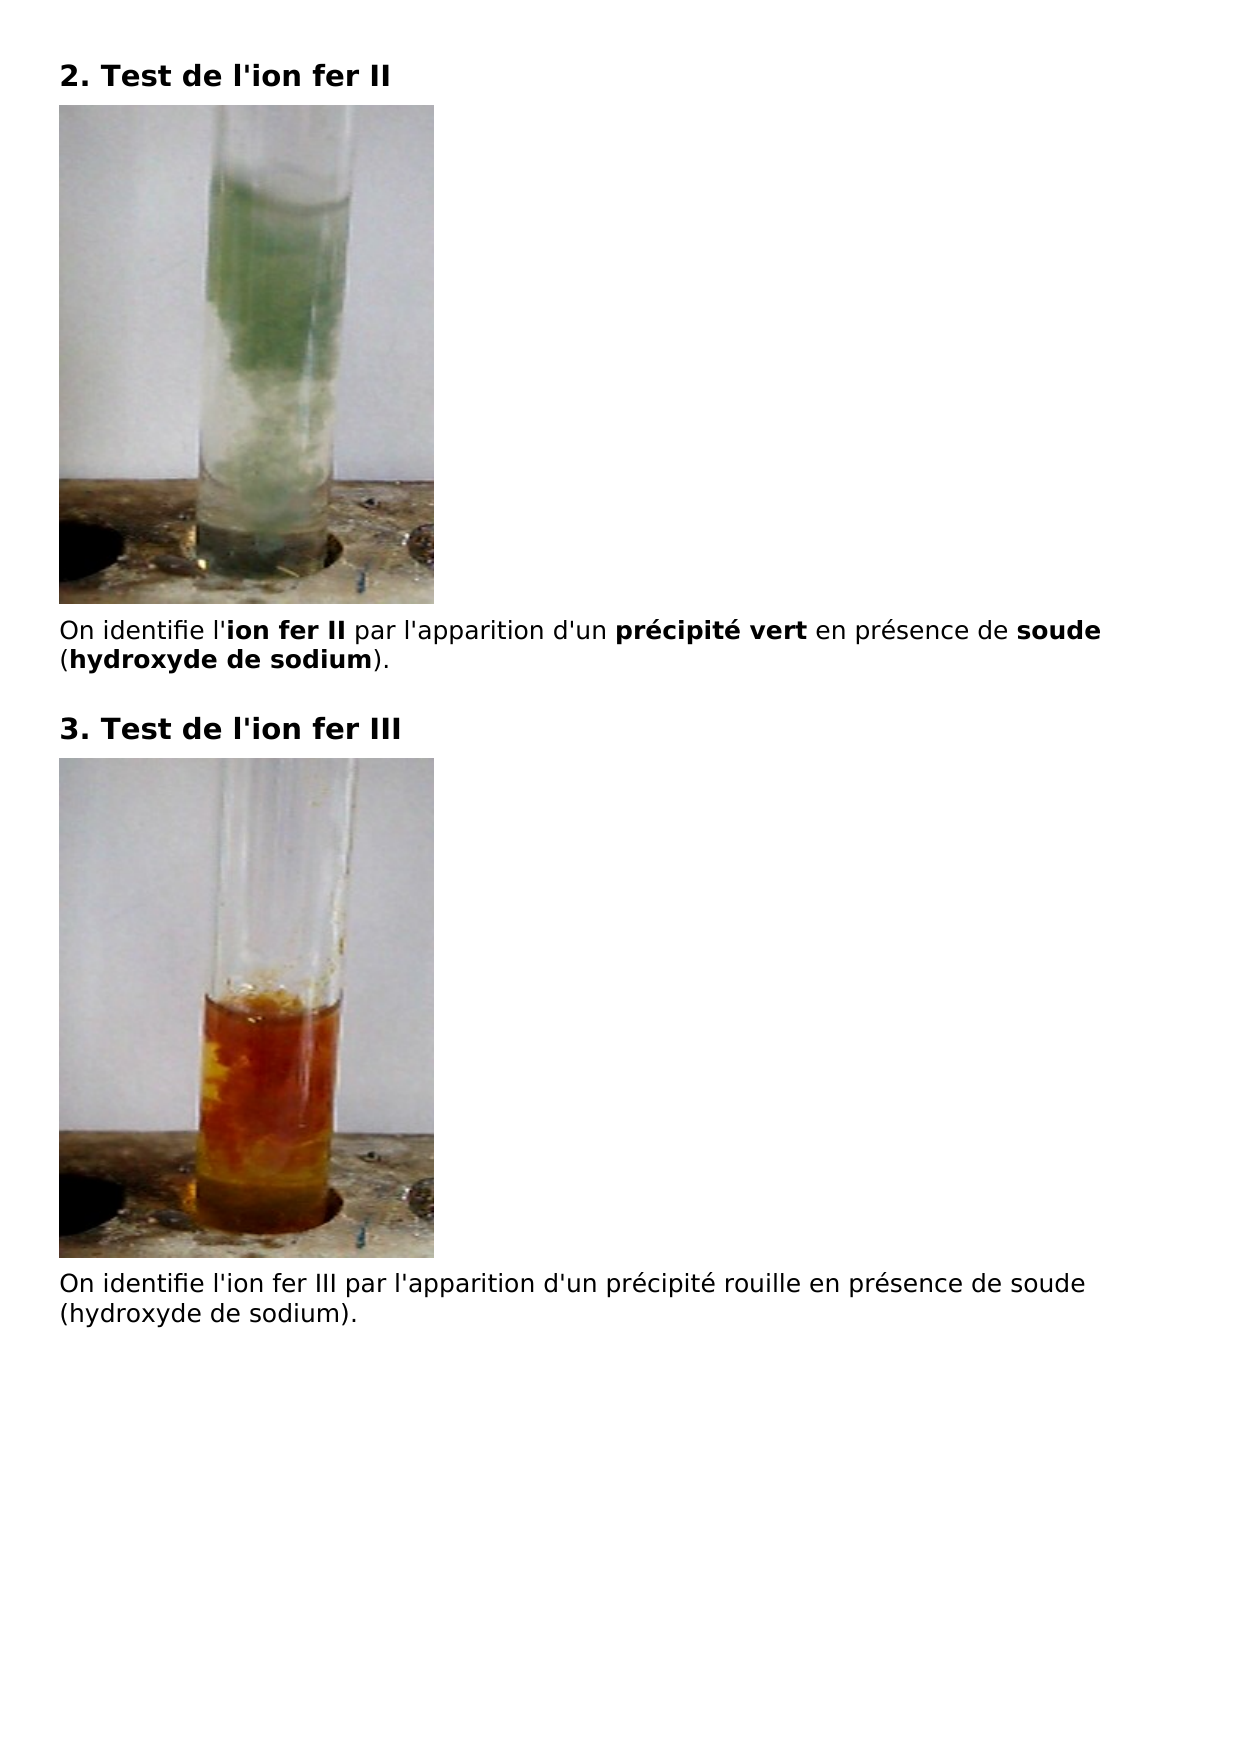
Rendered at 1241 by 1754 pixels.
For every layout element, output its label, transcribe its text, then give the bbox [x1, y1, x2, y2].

text On identifie l'ion fer III par l'apparition d'un précipité rouille en présence de soude (hydroxyde de sodium). [59, 1270, 1181, 1328]
picture [59, 105, 434, 604]
picture [59, 758, 434, 1258]
text On identifie l'ion fer II par l'apparition d'un précipité vert en présence de soude (hydroxyde de sodium). [59, 616, 1181, 675]
subtitle 3. Test de l'ion fer III [59, 712, 1181, 746]
subtitle 2. Test de l'ion fer II [59, 59, 1181, 93]
